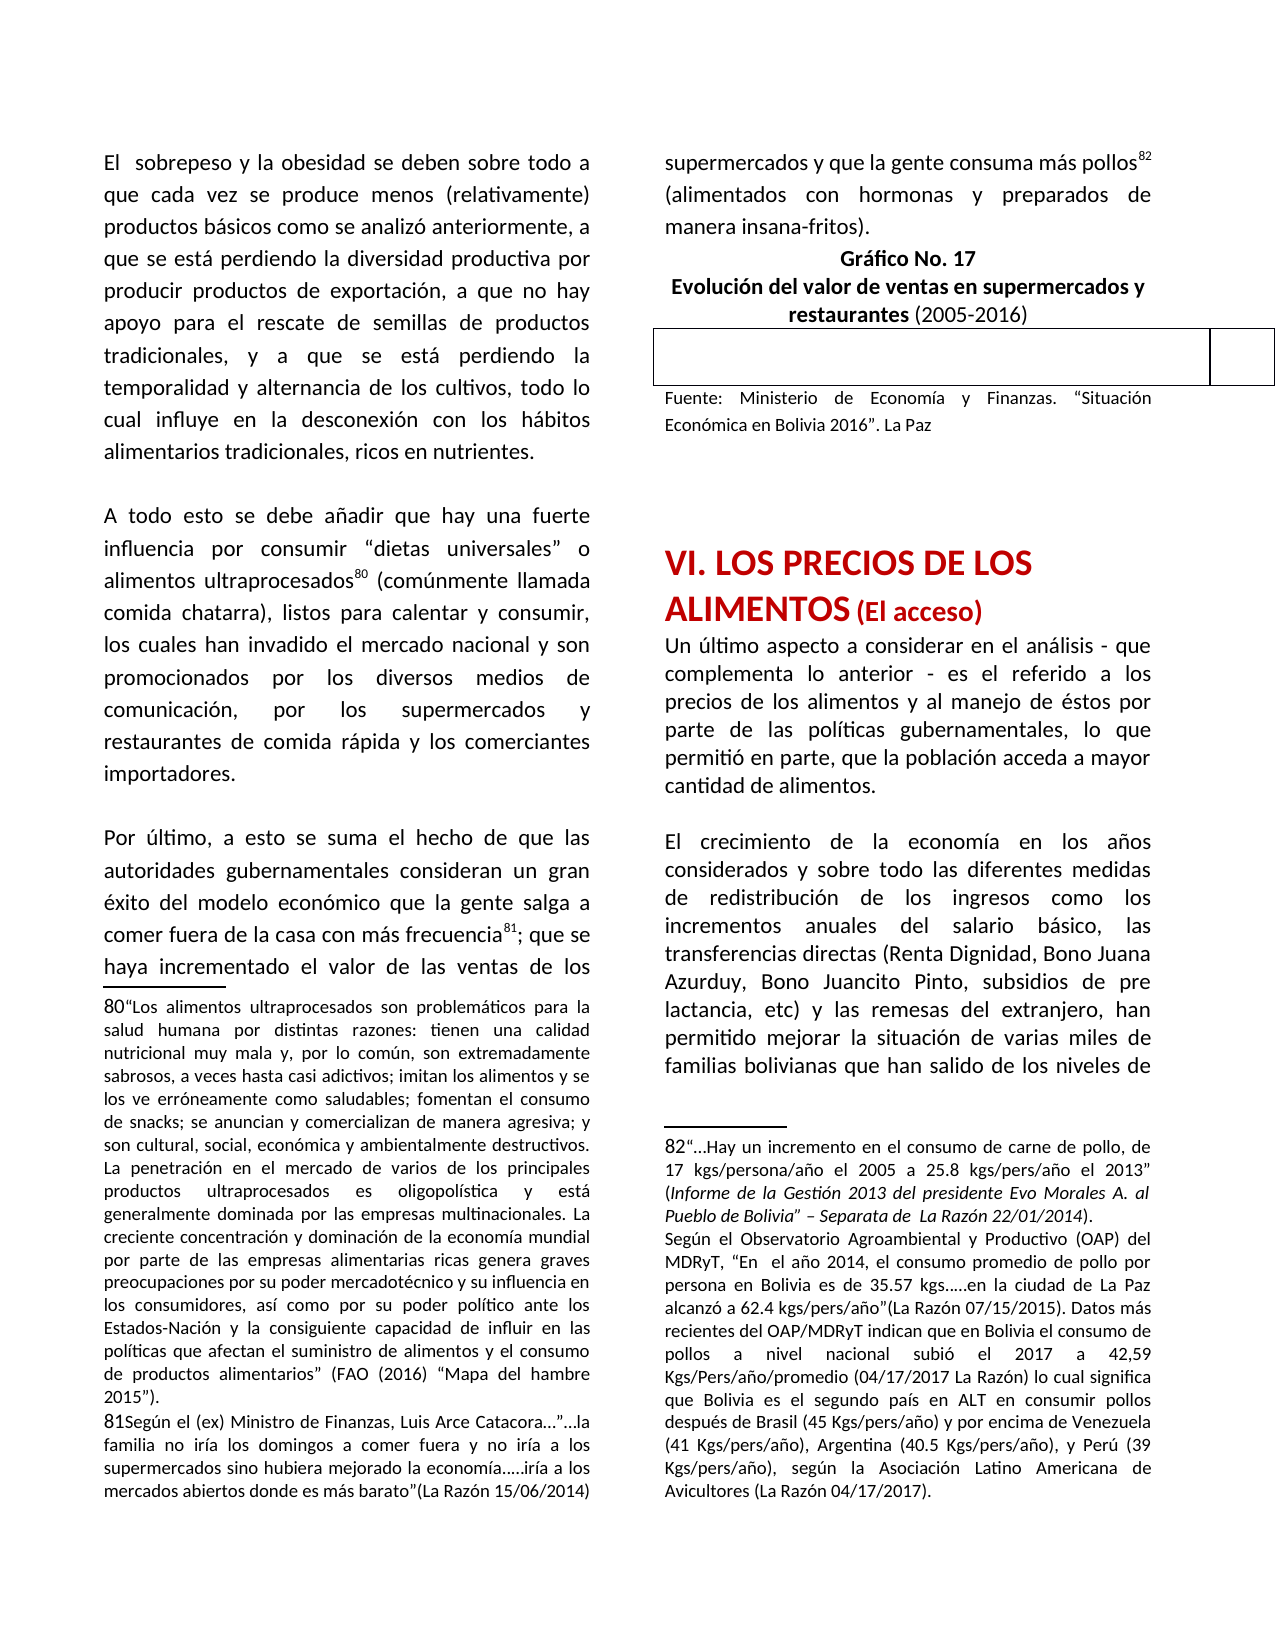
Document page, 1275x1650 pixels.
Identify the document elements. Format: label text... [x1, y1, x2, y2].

text VI. LOS PRECIOS DE LOS ALIMENTOS (El acceso) [664, 539, 1152, 631]
text Fuente: Ministerio de Economía y Finanzas. “Situación Económica en Bolivia 2016”. La Paz [664, 386, 1152, 436]
text “…Hay un incremento en el consumo de carne de pollo, de 17 kgs/persona/año el 2005 a 25.8 kgs/pers/año el 2013” (Informe de la Gestión 2013 del presidente Evo Morales A. al Pueblo de Bolivia” – Separata de La Razón 22/01/2014). [664, 1133, 1152, 1227]
text A todo esto se debe añadir que hay una fuerte influencia por consumir “dietas universales” o alimentos ultraprocesados (comúnmente llamada comida chatarra), listos para calentar y consumir, los cuales han invadido el mercado nacional y son promocionados por los diversos medios de comunicación, por los supermercados y restaurantes de comida rápida y los comerciantes importadores. [103, 502, 591, 787]
text Gráfico No. 17 [664, 244, 1152, 272]
text Evolución del valor de ventas en supermercados y restaurantes (2005-2016) [664, 272, 1152, 328]
text Según el Observatorio Agroambiental y Productivo (OAP) del MDRyT, “En el año 2014, el consumo promedio de pollo por persona en Bolivia es de 35.57 kgs..…en la ciudad de La Paz alcanzó a 62.4 kgs/pers/año”(La Razón 07/15/2015). Datos más recientes del OAP/MDRyT indican que en Bolivia el consumo de pollos a nivel nacional subió el 2017 a 42,59 Kgs/Pers/año/promedio (04/17/2017 La Razón) lo cual significa que Bolivia es el segundo país en ALT en consumir pollos después de Brasil (45 Kgs/pers/año) y por encima de Venezuela (41 Kgs/pers/año), Argentina (40.5 Kgs/pers/año), y Perú (39 Kgs/pers/año), según la Asociación Latino Americana de Avicultores (La Razón 04/17/2017). [664, 1227, 1152, 1502]
text “Los alimentos ultraprocesados son problemáticos para la salud humana por distintas razones: tienen una calidad nutricional muy mala y, por lo común, son extremadamente sabrosos, a veces hasta casi adictivos; imitan los alimentos y se los ve erróneamente como saludables; fomentan el consumo de snacks; se anuncian y comercializan de manera agresiva; y son cultural, social, económica y ambientalmente destructivos. La penetración en el mercado de varios de los principales productos ultraprocesados es oligopolística y está generalmente dominada por las empresas multinacionales. La creciente concentración y dominación de la economía mundial por parte de las empresas alimentarias ricas genera graves preocupaciones por su poder mercadotécnico y su influencia en los consumidores, así como por su poder político ante los Estados-Nación y la consiguiente capacidad de influir en las políticas que afectan el suministro de alimentos y el consumo de productos alimentarios” (FAO (2016) “Mapa del hambre 2015”). [103, 993, 591, 1408]
text Por último, a esto se suma el hecho de que las autoridades gubernamentales consideran un gran éxito del modelo económico que la gente salga a comer fuera de la casa con más frecuencia; que se haya incrementado el valor de las ventas de los [103, 823, 591, 980]
text El crecimiento de la economía en los años considerados y sobre todo las diferentes medidas de redistribución de los ingresos como los incrementos anuales del salario básico, las transferencias directas (Renta Dignidad, Bono Juana Azurduy, Bono Juancito Pinto, subsidios de pre lactancia, etc) y las remesas del extranjero, han permitido mejorar la situación de varias miles de familias bolivianas que han salido de los niveles de [664, 827, 1152, 1079]
text Un último aspecto a considerar en el análisis - que complementa lo anterior - es el referido a los precios de los alimentos y al manejo de éstos por parte de las políticas gubernamentales, lo que permitió en parte, que la población acceda a mayor cantidad de alimentos. [664, 631, 1152, 799]
table_header [654, 329, 1209, 385]
text supermercados y que la gente consuma más pollos (alimentados con hormonas y preparados de manera insana-fritos). [664, 148, 1152, 240]
table_header [1211, 329, 1274, 385]
text El sobrepeso y la obesidad se deben sobre todo a que cada vez se produce menos (relativamente) productos básicos como se analizó anteriormente, a que se está perdiendo la diversidad productiva por producir productos de exportación, a que no hay apoyo para el rescate de semillas de productos tradicionales, y a que se está perdiendo la temporalidad y alternancia de los cultivos, todo lo cual influye en la desconexión con los hábitos alimentarios tradicionales, ricos en nutrientes. [103, 148, 591, 465]
text Según el (ex) Ministro de Finanzas, Luis Arce Catacora…”…la familia no iría los domingos a comer fuera y no iría a los supermercados sino hubiera mejorado la economía..…iría a los mercados abiertos donde es más barato”(La Razón 15/06/2014) [103, 1408, 591, 1502]
